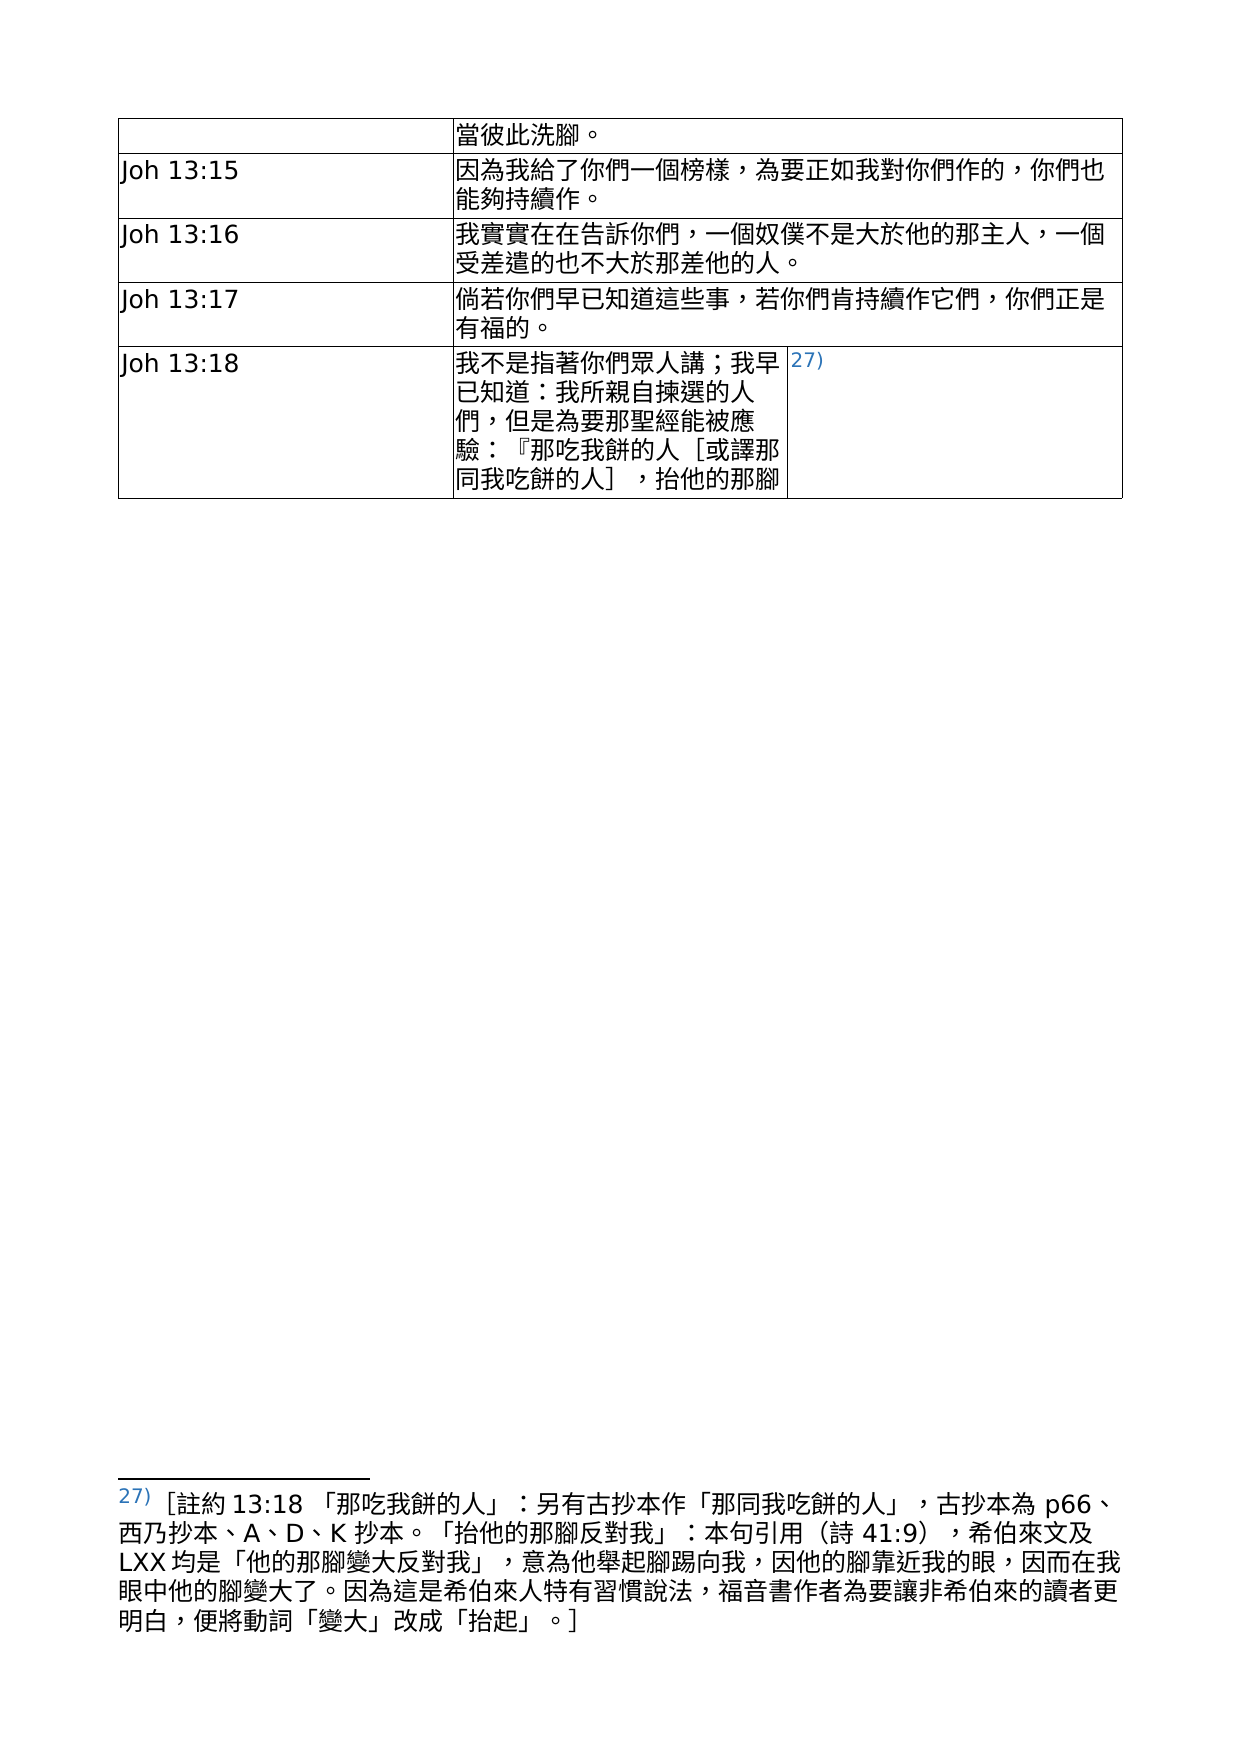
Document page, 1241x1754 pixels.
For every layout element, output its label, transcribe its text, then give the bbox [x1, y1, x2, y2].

table_cell 我實實在在告訴你們，一個奴僕不是大於他的那主人，一個受差遣的也不大於那差他的人。 [454, 219, 1122, 282]
table_cell 我不是指著你們眾人講；我早已知道：我所親自揀選的人們，但是為要那聖經能被應驗：『那吃我餅的人［或譯那同我吃餅的人］，抬他的那腳 [454, 347, 787, 498]
table_cell Joh 13:15 [119, 154, 453, 217]
table_cell [788, 347, 1122, 498]
table_cell Joh 13:16 [119, 219, 453, 282]
table_cell 倘若你們早已知道這些事，若你們肯持續作它們，你們正是有福的。 [454, 283, 1122, 346]
table_cell Joh 13:17 [119, 283, 453, 346]
table_cell [119, 119, 453, 153]
table_cell 因為我給了你們一個榜樣，為要正如我對你們作的，你們也能夠持續作。 [454, 154, 1122, 217]
table_cell Joh 13:18 [119, 347, 453, 498]
table_cell 當彼此洗腳。 [454, 119, 1122, 153]
